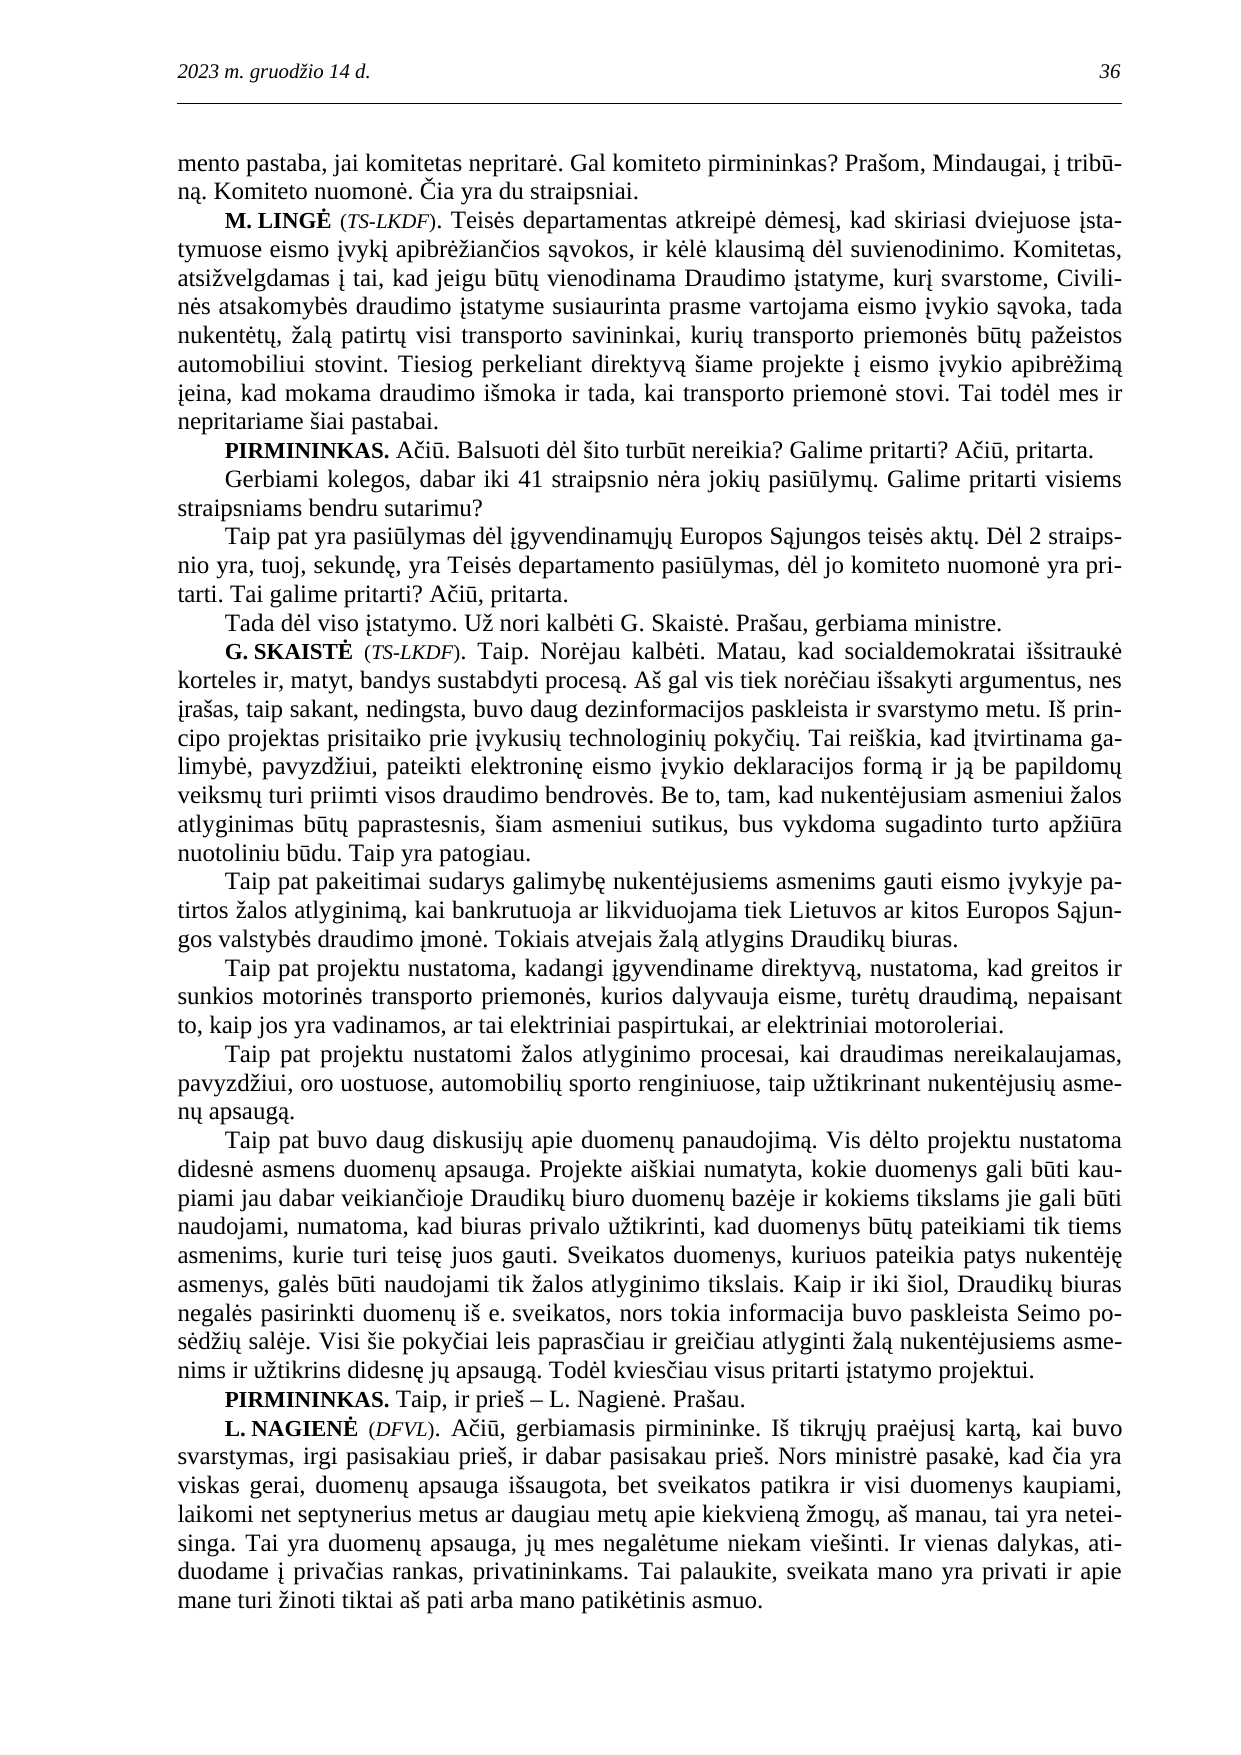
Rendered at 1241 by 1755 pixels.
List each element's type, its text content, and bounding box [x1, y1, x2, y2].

text PIRMININKAS. Ačiū. Bal­suo­ti dėl ši­to tur­būt ne­rei­kia? Ga­li­me pri­tar­ti? Ačiū, pri­tar­ta. [177, 435, 1122, 464]
text G. SKAISTĖ (TS-LKDF). Taip. No­rė­jau kal­bė­ti. Ma­tau, kad so­cial­de­mok­ra­tai iš­si­trau­kė korte­les ir, ma­tyt, ban­dys su­stab­dy­ti pro­ce­są. Aš gal vis tiek no­rė­čiau iš­sa­ky­ti ar­gu­men­tus, nes įra­šas, taip sa­kant, ne­dings­ta, bu­vo daug dez­in­for­ma­ci­jos pa­skleis­ta ir svars­ty­mo me­tu. Iš prin­ci­po pro­jek­tas pri­si­tai­ko prie įvy­ku­sių tech­no­lo­gi­nių po­ky­čių. Tai reiš­kia, kad įtvir­ti­na­ma ga­limy­bė, pa­vyz­džiui, pa­teik­ti elek­tro­ni­nę eis­mo įvy­kio de­kla­ra­ci­jos for­mą ir ją be pa­pil­do­mų vei­ks­mų tu­ri pri­im­ti vi­sos drau­di­mo ben­dro­vės. Be to, tam, kad nu­ken­tė­ju­siam as­me­niui ža­los at­ly­gi­ni­mas bū­tų pa­pras­tes­nis, šiam as­me­niui su­ti­kus, bus vyk­do­ma su­ga­din­to tur­to ap­žiū­ra nuo­to­li­niu bū­du. Taip yra pa­to­giau. [177, 636, 1122, 866]
text Taip pat pro­jek­tu nu­sta­to­ma, ka­dan­gi įgy­ven­di­na­me di­rek­ty­vą, nu­sta­to­ma, kad grei­tos ir sun­kios mo­to­ri­nės trans­por­to prie­mo­nės, ku­rios da­ly­vau­ja eis­me, tu­rė­tų drau­di­mą, ne­pai­sant to, kaip jos yra va­di­na­mos, ar tai elek­tri­niai pa­spir­tu­kai, ar elek­tri­niai mo­to­ro­le­riai. [177, 953, 1122, 1039]
text Taip pat yra pa­siū­ly­mas dėl įgy­ven­di­na­mų­jų Eu­ro­pos Są­jun­gos tei­sės ak­tų. Dėl 2 straips­nio yra, tuoj, se­kun­dę, yra Tei­sės de­par­ta­men­to pa­siū­ly­mas, dėl jo ko­mi­te­to nuo­mo­nė yra pri­tar­ti. Tai ga­li­me pri­tar­ti? Ačiū, pri­tar­ta. [177, 521, 1122, 608]
text Taip pat pro­jek­tu nu­sta­to­mi ža­los at­ly­gi­ni­mo pro­ce­sai, kai drau­di­mas ne­rei­ka­lau­ja­mas, pa­vyz­džiui, oro uos­tuo­se, au­to­mo­bi­lių spor­to ren­gi­niuo­se, taip už­tik­ri­nant nu­ken­tė­ju­sių as­me­nų ap­sau­gą. [177, 1039, 1122, 1125]
text men­to pa­sta­ba, jai ko­mi­te­tas ne­pri­ta­rė. Gal ko­mi­te­to pir­mi­nin­kas? Pra­šom, Min­dau­gai, į tri­bū­ną. Ko­mi­te­to nuo­mo­nė. Čia yra du straips­niai. [177, 148, 1122, 205]
text Taip pat pa­kei­ti­mai su­da­rys ga­li­my­bę nu­ken­tė­ju­siems as­me­nims gau­ti eis­mo įvy­ky­je pa­tir­tos ža­los at­ly­gi­ni­mą, kai ban­kru­tuo­ja ar lik­vi­duo­ja­ma tiek Lie­tu­vos ar ki­tos Eu­ro­pos Są­jun­gos vals­ty­bės drau­di­mo įmo­nė. To­kiais at­ve­jais ža­lą at­ly­gins Drau­di­kų biu­ras. [177, 866, 1122, 953]
text M. LINGĖ (TS-LKDF). Tei­sės de­par­ta­men­tas at­krei­pė dė­me­sį, kad ski­ria­si dvie­juo­se įsta­ty­muo­se eis­mo įvy­kį api­brė­žian­čios są­vo­kos, ir kė­lė klau­si­mą dėl su­vie­no­di­ni­mo. Ko­mi­te­tas, at­si­žvelg­da­mas į tai, kad jei­gu bū­tų vie­no­di­na­ma Drau­di­mo įsta­ty­me, ku­rį svars­to­me, Ci­vi­li­nės at­sa­ko­my­bės drau­di­mo įsta­ty­me su­siau­rin­ta pras­me var­to­ja­ma eis­mo įvy­kio są­vo­ka, ta­da nu­ken­tė­tų, ža­lą pa­tir­tų vi­si trans­por­to sa­vi­nin­kai, ku­rių trans­por­to prie­mo­nės bū­tų pa­žeis­tos au­to­mo­bi­liui sto­vint. Tie­siog per­ke­liant di­rek­ty­vą šia­me pro­jek­te į eis­mo įvy­kio api­brė­ži­mą įei­na, kad mo­ka­ma drau­di­mo iš­mo­ka ir ta­da, kai trans­por­to prie­mo­nė sto­vi. Tai to­dėl mes ir ne­pri­ta­ria­me šiai pa­sta­bai. [177, 205, 1122, 435]
text L. NAGIENĖ (DFVL). Ačiū, ger­bia­ma­sis pir­mi­nin­ke. Iš tik­rų­jų pra­ėju­sį kar­tą, kai bu­vo svars­ty­mas, ir­gi pa­si­sa­kiau prieš, ir da­bar pa­si­sa­kau prieš. Nors mi­nist­rė pa­sa­kė, kad čia yra vis­kas ge­rai, duo­me­nų ap­sau­ga iš­sau­go­ta, bet svei­ka­tos pa­tik­ra ir vi­si duo­me­nys kau­pia­mi, lai­ko­mi net sep­ty­ne­rius me­tus ar dau­giau me­tų apie kiek­vie­ną žmo­gų, aš ma­nau, tai yra ne­tei­sin­ga. Tai yra duo­me­nų ap­sau­ga, jų mes ne­ga­lė­tu­me nie­kam vie­šin­ti. Ir vie­nas da­ly­kas, ati­duo­da­me į pri­va­čias ran­kas, pri­va­ti­nin­kams. Tai pa­lau­ki­te, svei­ka­ta ma­no yra pri­va­ti ir apie ma­ne tu­ri ži­no­ti tik­tai aš pa­ti ar­ba ma­no pa­ti­kė­ti­nis as­muo. [177, 1413, 1122, 1614]
text Ta­da dėl vi­so įsta­ty­mo. Už no­ri kal­bė­ti G. Skais­tė. Pra­šau, ger­bia­ma mi­nist­re. [177, 608, 1122, 636]
text Taip pat bu­vo daug dis­ku­si­jų apie duo­me­nų pa­nau­do­ji­mą. Vis dėl­to pro­jek­tu nu­sta­to­ma di­des­nė as­mens duo­me­nų ap­sau­ga. Pro­jek­te aiš­kiai nu­ma­ty­ta, ko­kie duo­me­nys ga­li bū­ti kau­pia­mi jau da­bar vei­kian­čio­je Drau­di­kų biu­ro duo­me­nų ba­zė­je ir ko­kiems tiks­lams jie ga­li bū­ti nau­do­ja­mi, nu­ma­to­ma, kad biu­ras pri­va­lo už­tik­rin­ti, kad duo­me­nys bū­tų pa­tei­kia­mi tik tiems as­me­nims, ku­rie tu­ri tei­sę juos gau­ti. Svei­ka­tos duo­me­nys, ku­riuos pa­tei­kia pa­tys nu­ken­tė­ję as­me­nys, ga­lės bū­ti nau­do­ja­mi tik ža­los at­ly­gi­ni­mo tiks­lais. Kaip ir iki šiol, Drau­di­kų biu­ras ne­ga­lės pa­si­rink­ti duo­me­nų iš e. svei­ka­tos, nors to­kia in­for­ma­ci­ja bu­vo pa­skleis­ta Sei­mo po­sė­džių sa­lė­je. Vi­si šie po­ky­čiai leis pa­pras­čiau ir grei­čiau at­ly­gin­ti ža­lą nu­ken­tė­ju­siems as­me­nims ir už­tik­rins di­des­nę jų ap­sau­gą. To­dėl kvies­čiau vi­sus pri­tar­ti įsta­ty­mo pro­jek­tui. [177, 1125, 1122, 1384]
text PIRMININKAS. Taip, ir prieš – L. Na­gie­nė. Pra­šau. [177, 1384, 1122, 1413]
text Ger­bia­mi ko­le­gos, da­bar iki 41 straips­nio nė­ra jo­kių pa­siū­ly­mų. Ga­li­me pri­tar­ti vi­siems straips­niams ben­dru su­ta­ri­mu? [177, 464, 1122, 521]
